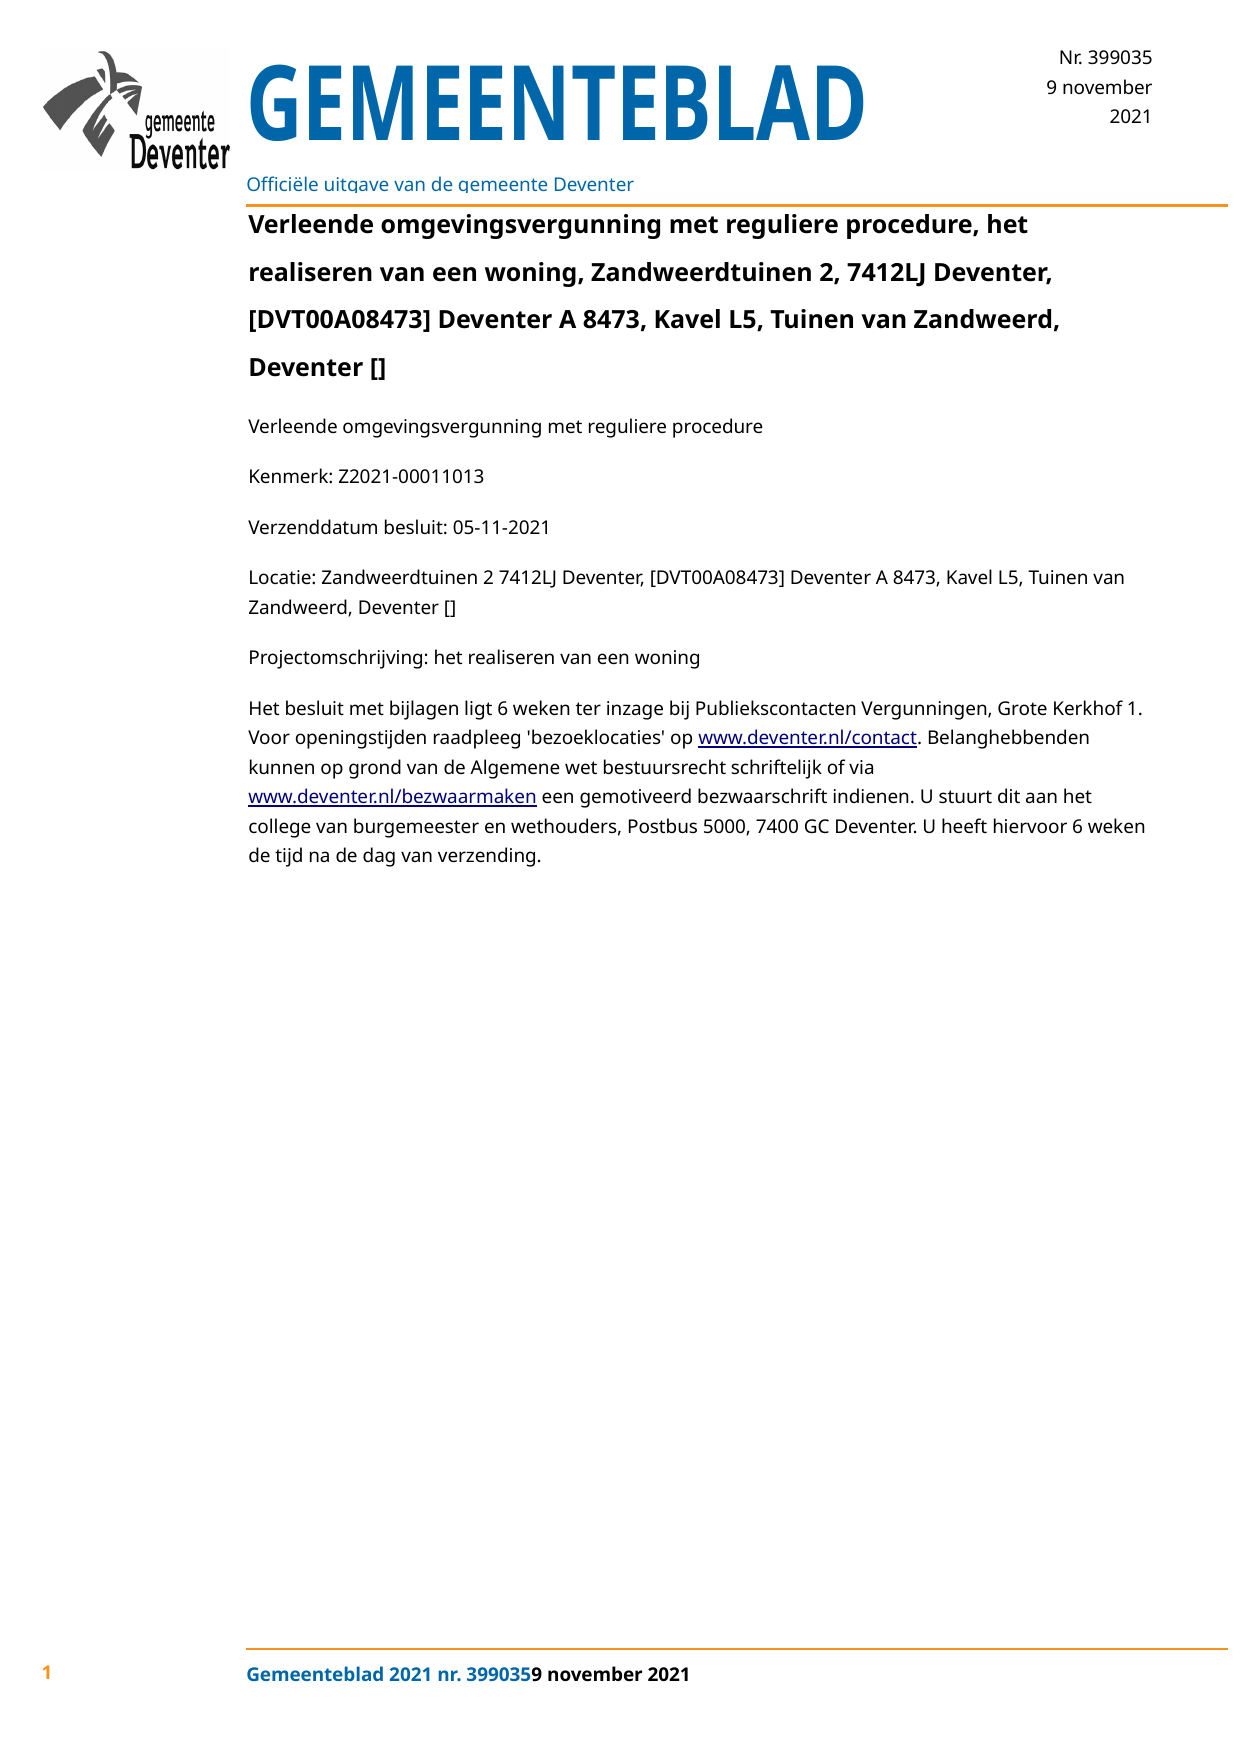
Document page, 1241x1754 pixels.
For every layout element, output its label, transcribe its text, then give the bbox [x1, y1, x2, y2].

text Verleende omgevingsvergunning met reguliere procedure, het realiseren van een woning, Zandweerdtuinen 2, 7412LJ Deventer, [DVT00A08473] Deventer A 8473, Kavel L5, Tuinen van Zandweerd, Deventer [] [248, 207, 1152, 384]
text Het besluit met bijlagen ligt 6 weken ter inzage bij Publiekscontacten Vergunningen, Grote Kerkhof 1. Voor openingstijden raadpleeg 'bezoeklocaties' op www.deventer.nl/contact. Belanghebbenden kunnen op grond van de Algemene wet bestuursrecht schriftelijk of via www.deventer.nl/bezwaarmaken een gemotiveerd bezwaarschrift indienen. U stuurt dit aan het college van burgemeester en wethouders, Postbus 5000, 7400 GC Deventer. U heeft hiervoor 6 weken de tijd na de dag van verzending. [248, 695, 1152, 868]
picture [41, 47, 231, 172]
text Projectomschrijving: het realiseren van een woning [248, 644, 1152, 670]
text Locatie: Zandweerdtuinen 2 7412LJ Deventer, [DVT00A08473] Deventer A 8473, Kavel L5, Tuinen van Zandweerd, Deventer [] [248, 564, 1152, 620]
text Verzenddatum besluit: 05-11-2021 [248, 514, 1152, 540]
text Verleende omgevingsvergunning met reguliere procedure [248, 413, 1152, 439]
text Kenmerk: Z2021-00011013 [248, 463, 1152, 489]
